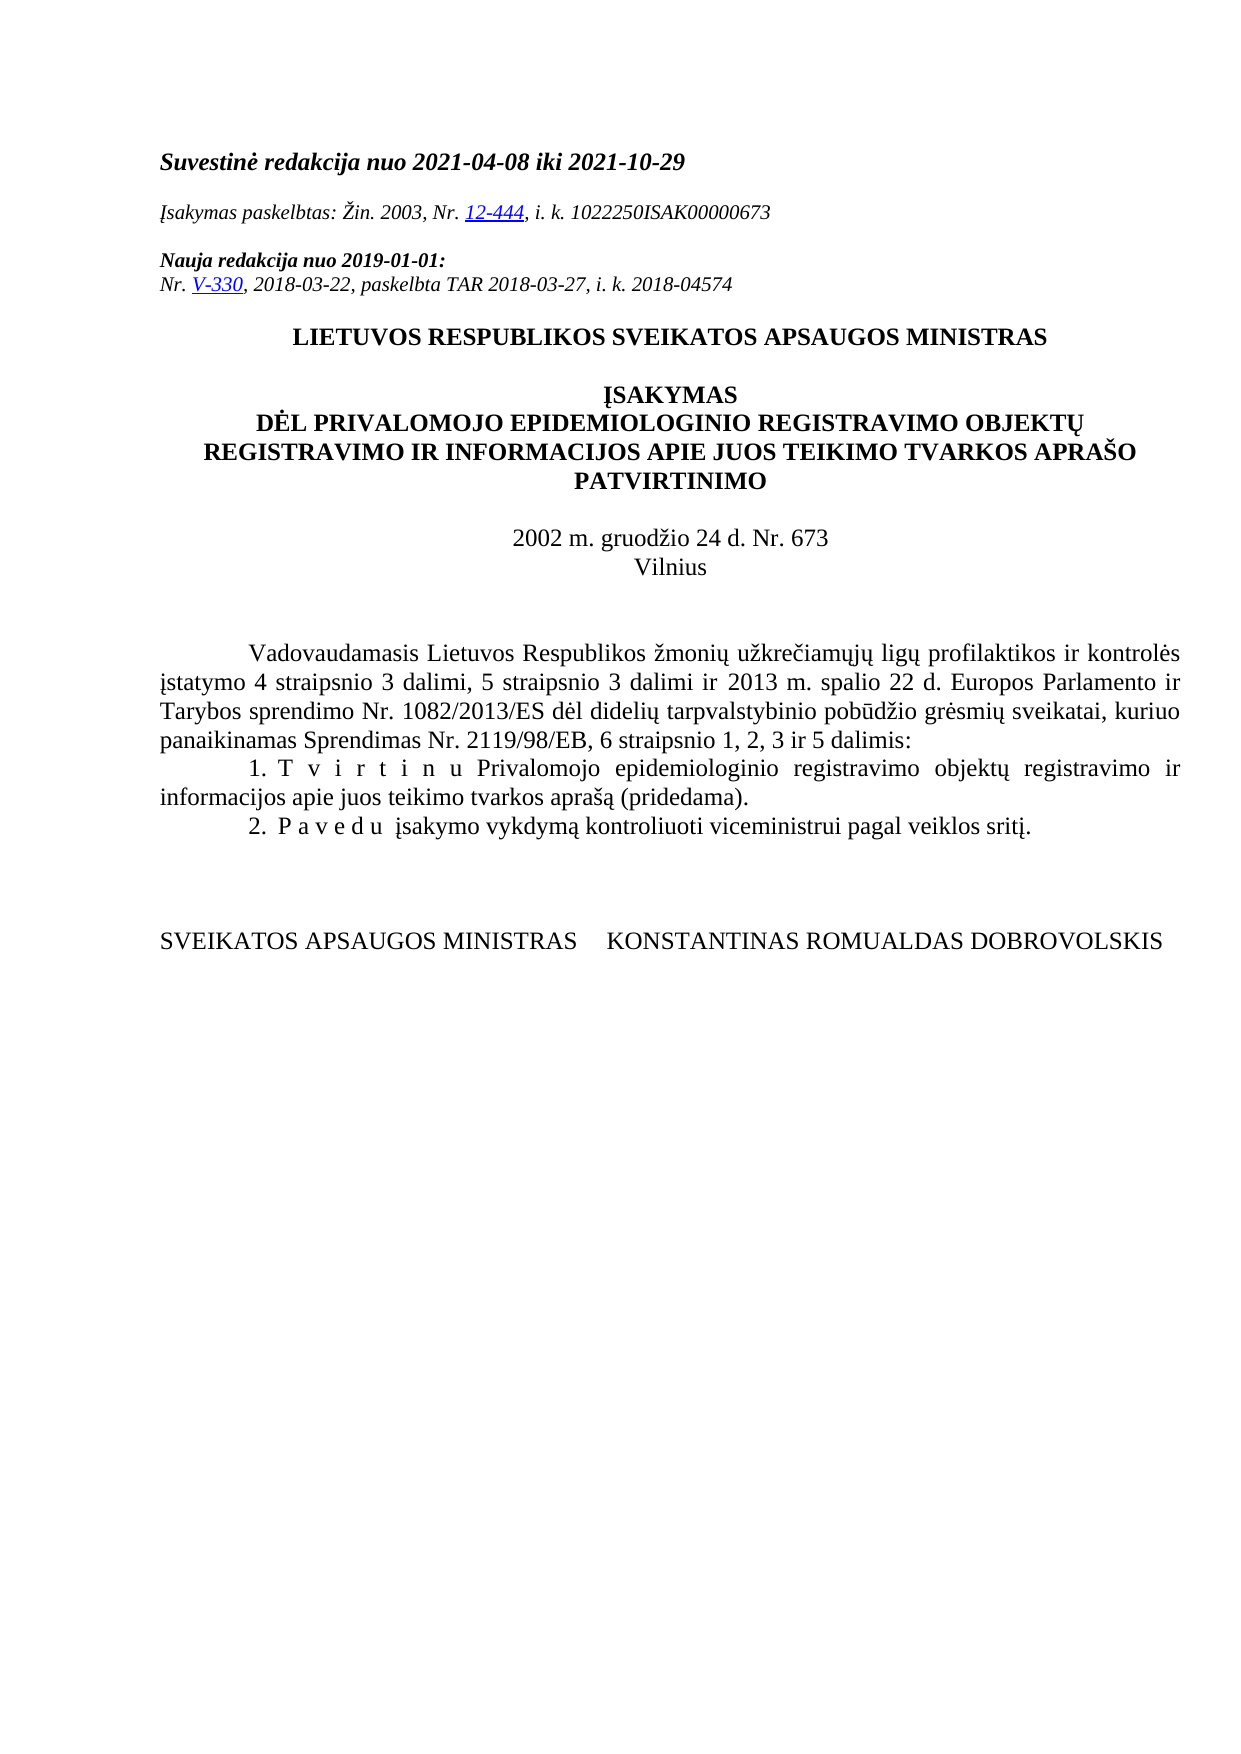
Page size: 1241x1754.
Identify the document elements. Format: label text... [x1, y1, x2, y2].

text Nr. V-330, 2018-03-22, paskelbta TAR 2018-03-27, i. k. 2018-04574 [159, 272, 1181, 296]
text Vilnius [159, 552, 1181, 581]
text sveikatos apsaugos Ministras Konstantinas Romualdas Dobrovolskis [159, 926, 1181, 955]
text Nauja redakcija nuo 2019-01-01: [159, 248, 1181, 272]
text LIETUVOS RESPUBLIKOS SVEIKATOS APSAUGOS MINISTRAS [159, 322, 1181, 351]
text ĮSAKYMAS [159, 380, 1181, 408]
text Suvestinė redakcija nuo 2021-04-08 iki 2021-10-29 [159, 147, 1181, 176]
text 2002 m. gruodžio 24 d. Nr. 673 [159, 523, 1181, 552]
text DĖL PRIVALOMOJO EPIDEMIOLOGINIO REGISTRAVIMO OBJEKTŲ REGISTRAVIMO IR INFORMACIJOS APIE JUOS TEIKIMO TVARKOS APRAŠO PATVIRTINIMO [159, 408, 1181, 495]
text 2. P a v e d u įsakymo vykdymą kontroliuoti viceministrui pagal veiklos sritį. [159, 811, 1181, 840]
text 1. T v i r t i n u Privalomojo epidemiologinio registravimo objektų registravimo ir informacijos apie juos teikimo tvarkos aprašą (pridedama). [159, 753, 1181, 811]
text Įsakymas paskelbtas: Žin. 2003, Nr. 12-444, i. k. 1022250ISAK00000673 [159, 200, 1181, 224]
text Vadovaudamasis Lietuvos Respublikos žmonių užkrečiamųjų ligų profilaktikos ir kontrolės įstatymo 4 straipsnio 3 dalimi, 5 straipsnio 3 dalimi ir 2013 m. spalio 22 d. Europos Parlamento ir Tarybos sprendimo Nr. 1082/2013/ES dėl didelių tarpvalstybinio pobūdžio grėsmių sveikatai, kuriuo panaikinamas Sprendimas Nr. 2119/98/EB, 6 straipsnio 1, 2, 3 ir 5 dalimis: [159, 638, 1181, 753]
